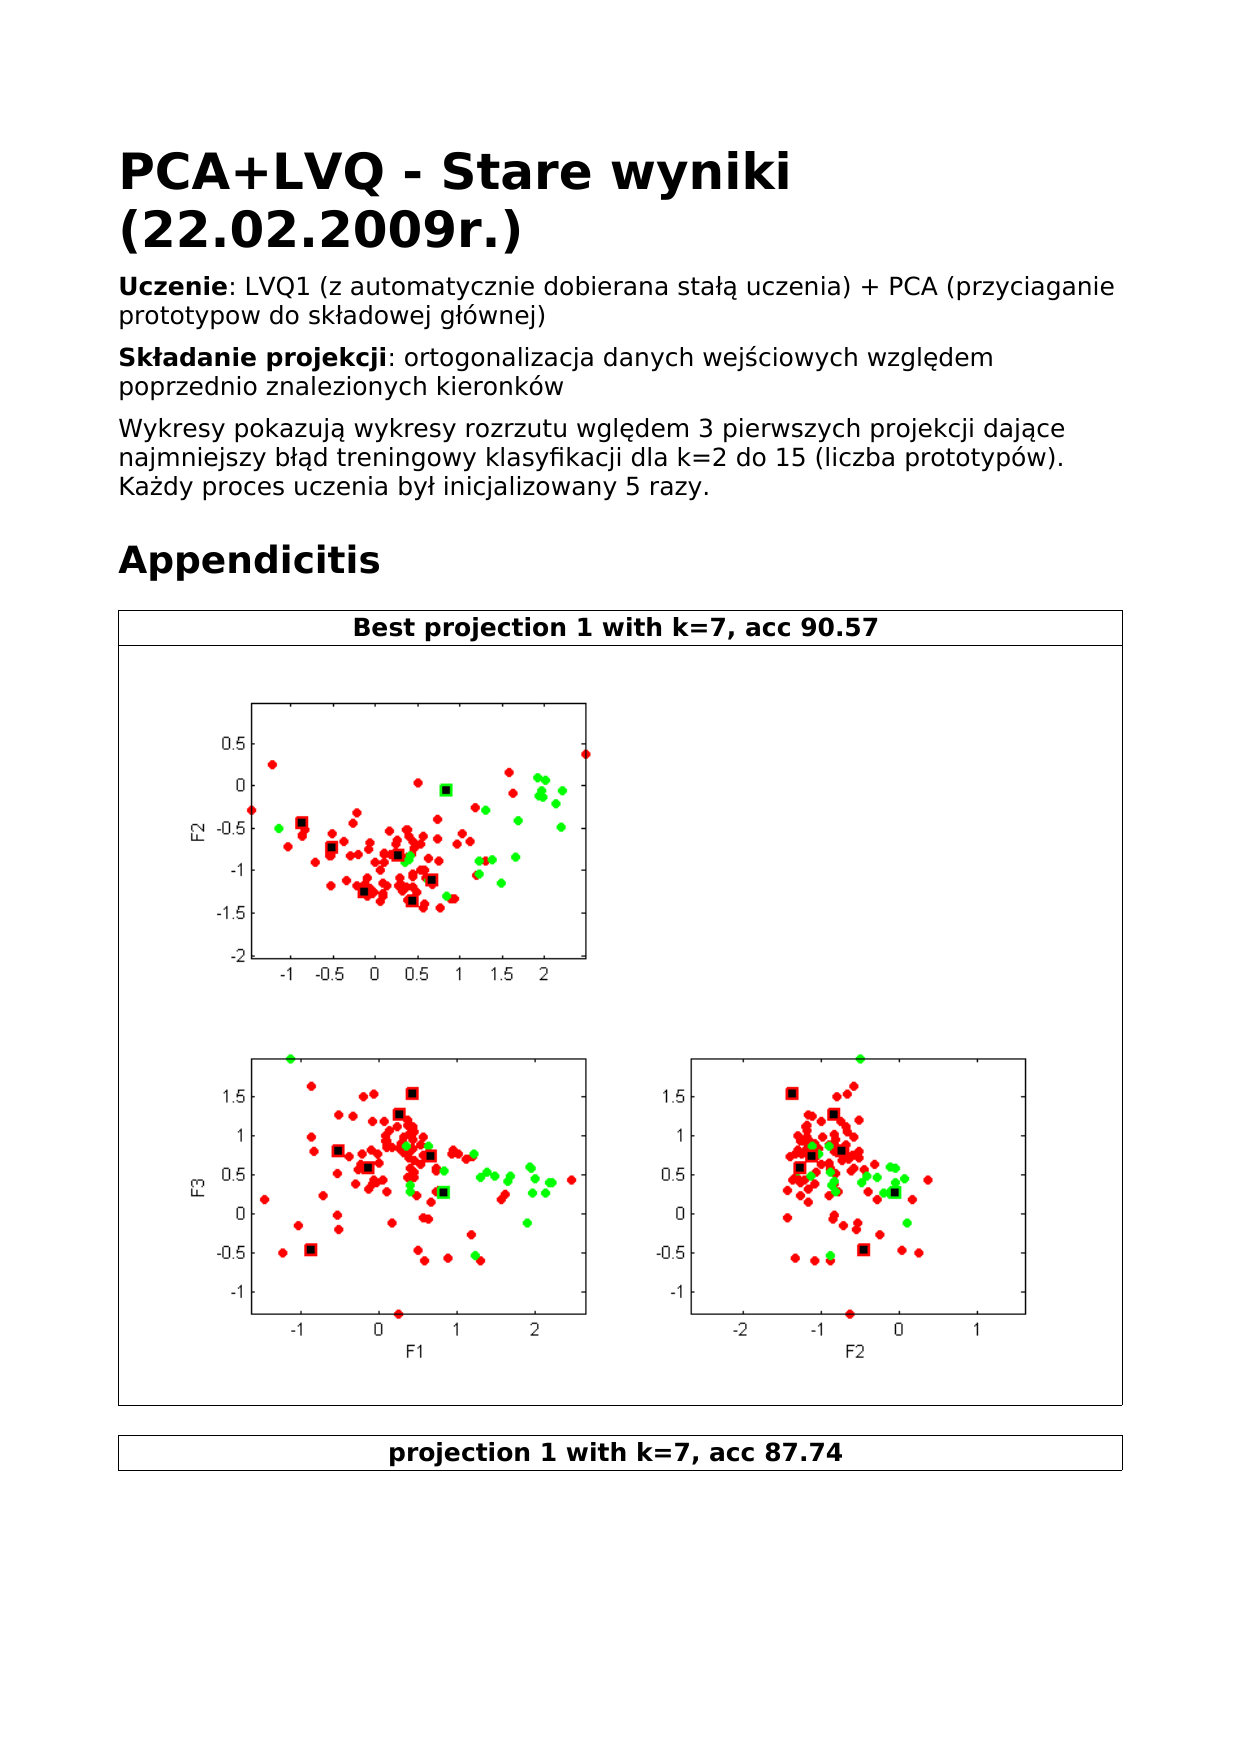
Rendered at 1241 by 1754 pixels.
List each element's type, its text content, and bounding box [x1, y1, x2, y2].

table_header projection 1 with k=7, acc 87.74 [119, 1436, 1122, 1470]
text Składanie projekcji: ortogonalizacja danych wejściowych względem poprzednio znalezionych kieronków [118, 343, 1122, 401]
subtitle PCA+LVQ - Stare wyniki (22.02.2009r.) [118, 143, 1122, 259]
text Wykresy pokazują wykresy rozrzutu wględem 3 pierwszych projekcji dające najmniejszy błąd treningowy klasyfikacji dla k=2 do 15 (liczba prototypów). Każdy proces uczenia był inicjalizowany 5 razy. [118, 414, 1122, 501]
table_cell [119, 646, 1122, 1405]
picture [121, 647, 1120, 1397]
table_header Best projection 1 with k=7, acc 90.57 [119, 611, 1122, 645]
subtitle Appendicitis [118, 539, 1122, 582]
text Uczenie: LVQ1 (z automatycznie dobierana stałą uczenia) + PCA (przyciaganie prototypow do składowej głównej) [118, 272, 1122, 330]
